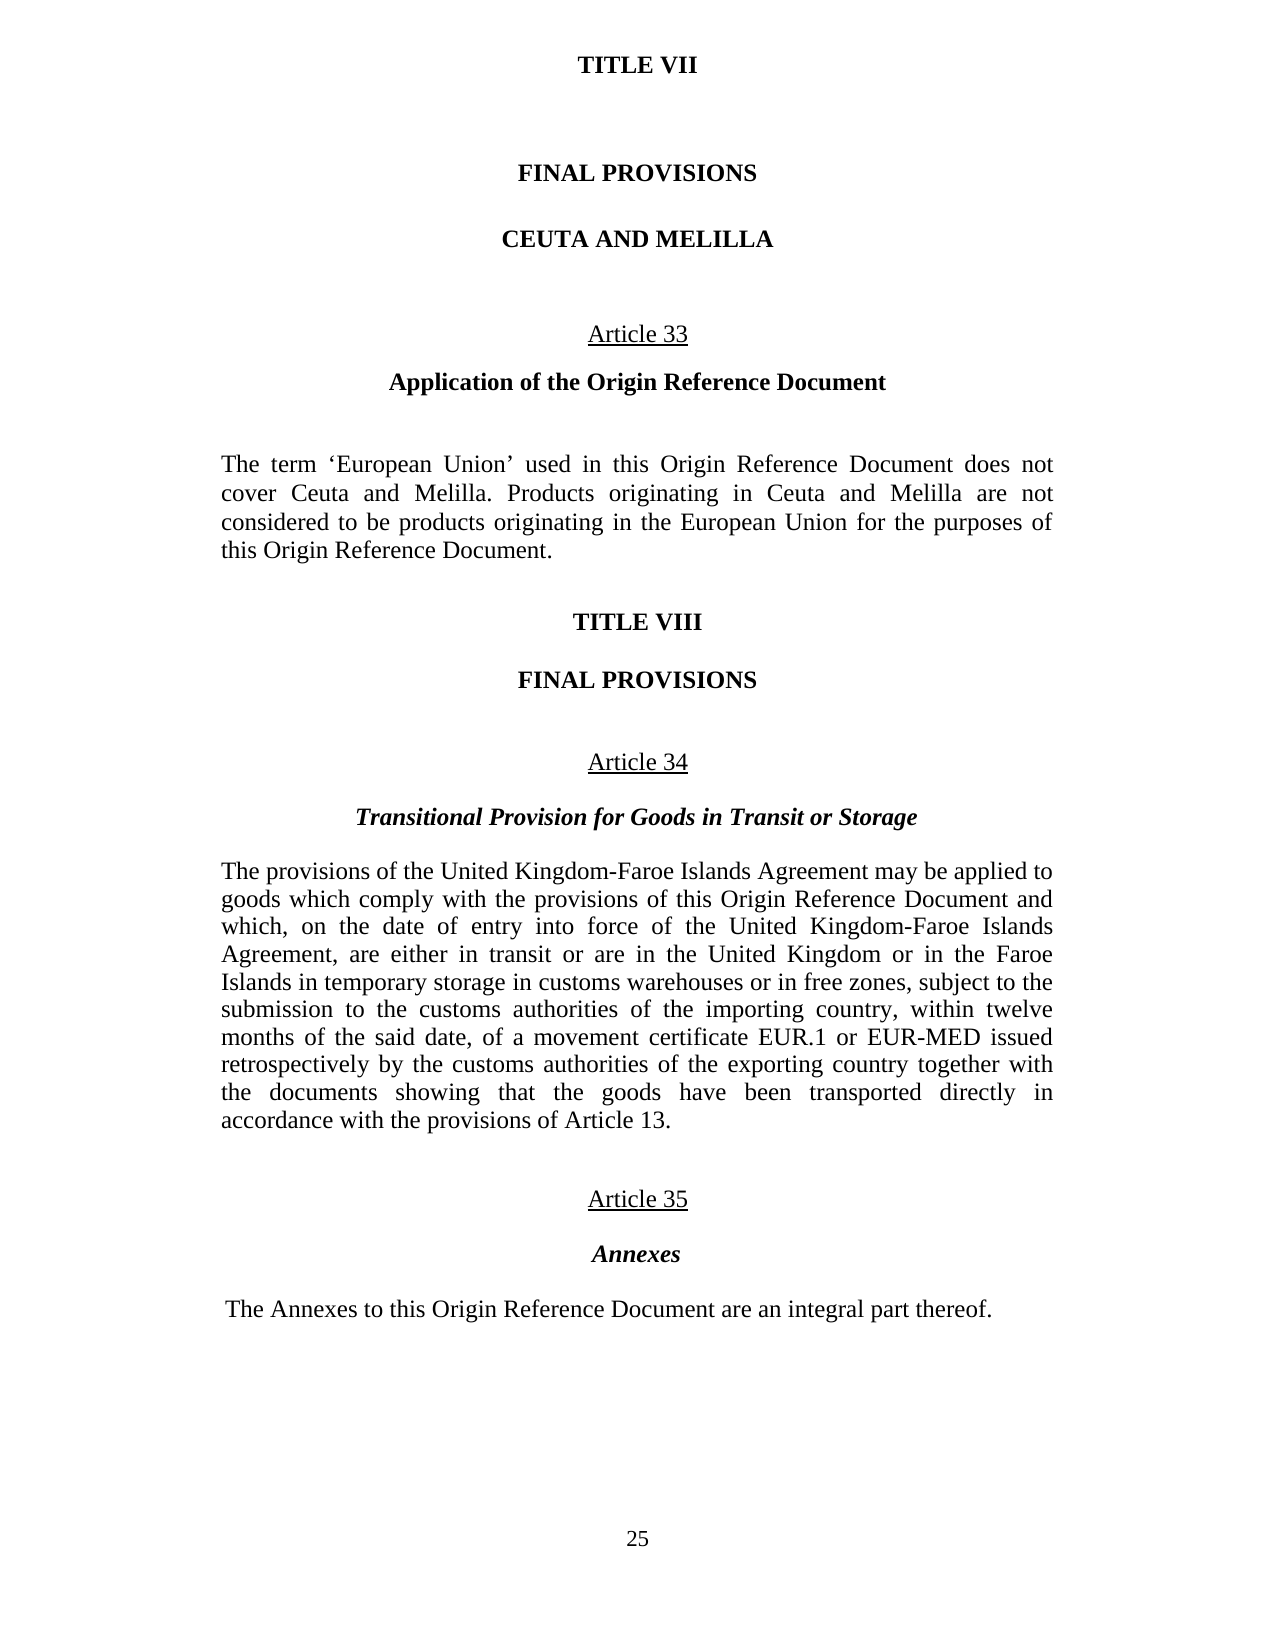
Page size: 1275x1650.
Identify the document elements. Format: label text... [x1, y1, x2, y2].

subtitle Article 34 [150, 747, 1125, 776]
subtitle Transitional Provision for Goods in Transit or Storage [150, 802, 1125, 831]
text The Annexes to this Origin Reference Document are an integral part thereof. [225, 1295, 1054, 1322]
subtitle TITLE VIII [150, 607, 1125, 636]
text FINAL PROVISIONS [150, 158, 1125, 187]
text The term ‘European Union’ used in this Origin Reference Document does not cover Ceuta and Melilla. Products originating in Ceuta and Melilla are not considered to be products originating in the European Union for the purposes of this Origin Reference Document. [221, 449, 1054, 564]
subtitle Article 35 [150, 1184, 1125, 1213]
text The provisions of the United Kingdom-Faroe Islands Agreement may be applied to goods which comply with the provisions of this Origin Reference Document and which, on the date of entry into force of the United Kingdom-Faroe Islands Agreement, are either in transit or are in the United Kingdom or in the Faroe Islands in temporary storage in customs warehouses or in free zones, subject to the submission to the customs authorities of the importing country, within twelve months of the said date, of a movement certificate EUR.1 or EUR-MED issued retrospectively by the customs authorities of the exporting country together with the documents showing that the goods have been transported directly in accordance with the provisions of Article 13. [221, 857, 1054, 1133]
subtitle Annexes [150, 1239, 1125, 1268]
text Application of the Origin Reference Document [150, 367, 1125, 396]
text CEUTA AND MELILLA [150, 224, 1125, 253]
text Article 33 [150, 319, 1125, 348]
subtitle FINAL PROVISIONS [150, 665, 1125, 693]
text TITLE VII [150, 50, 1125, 79]
